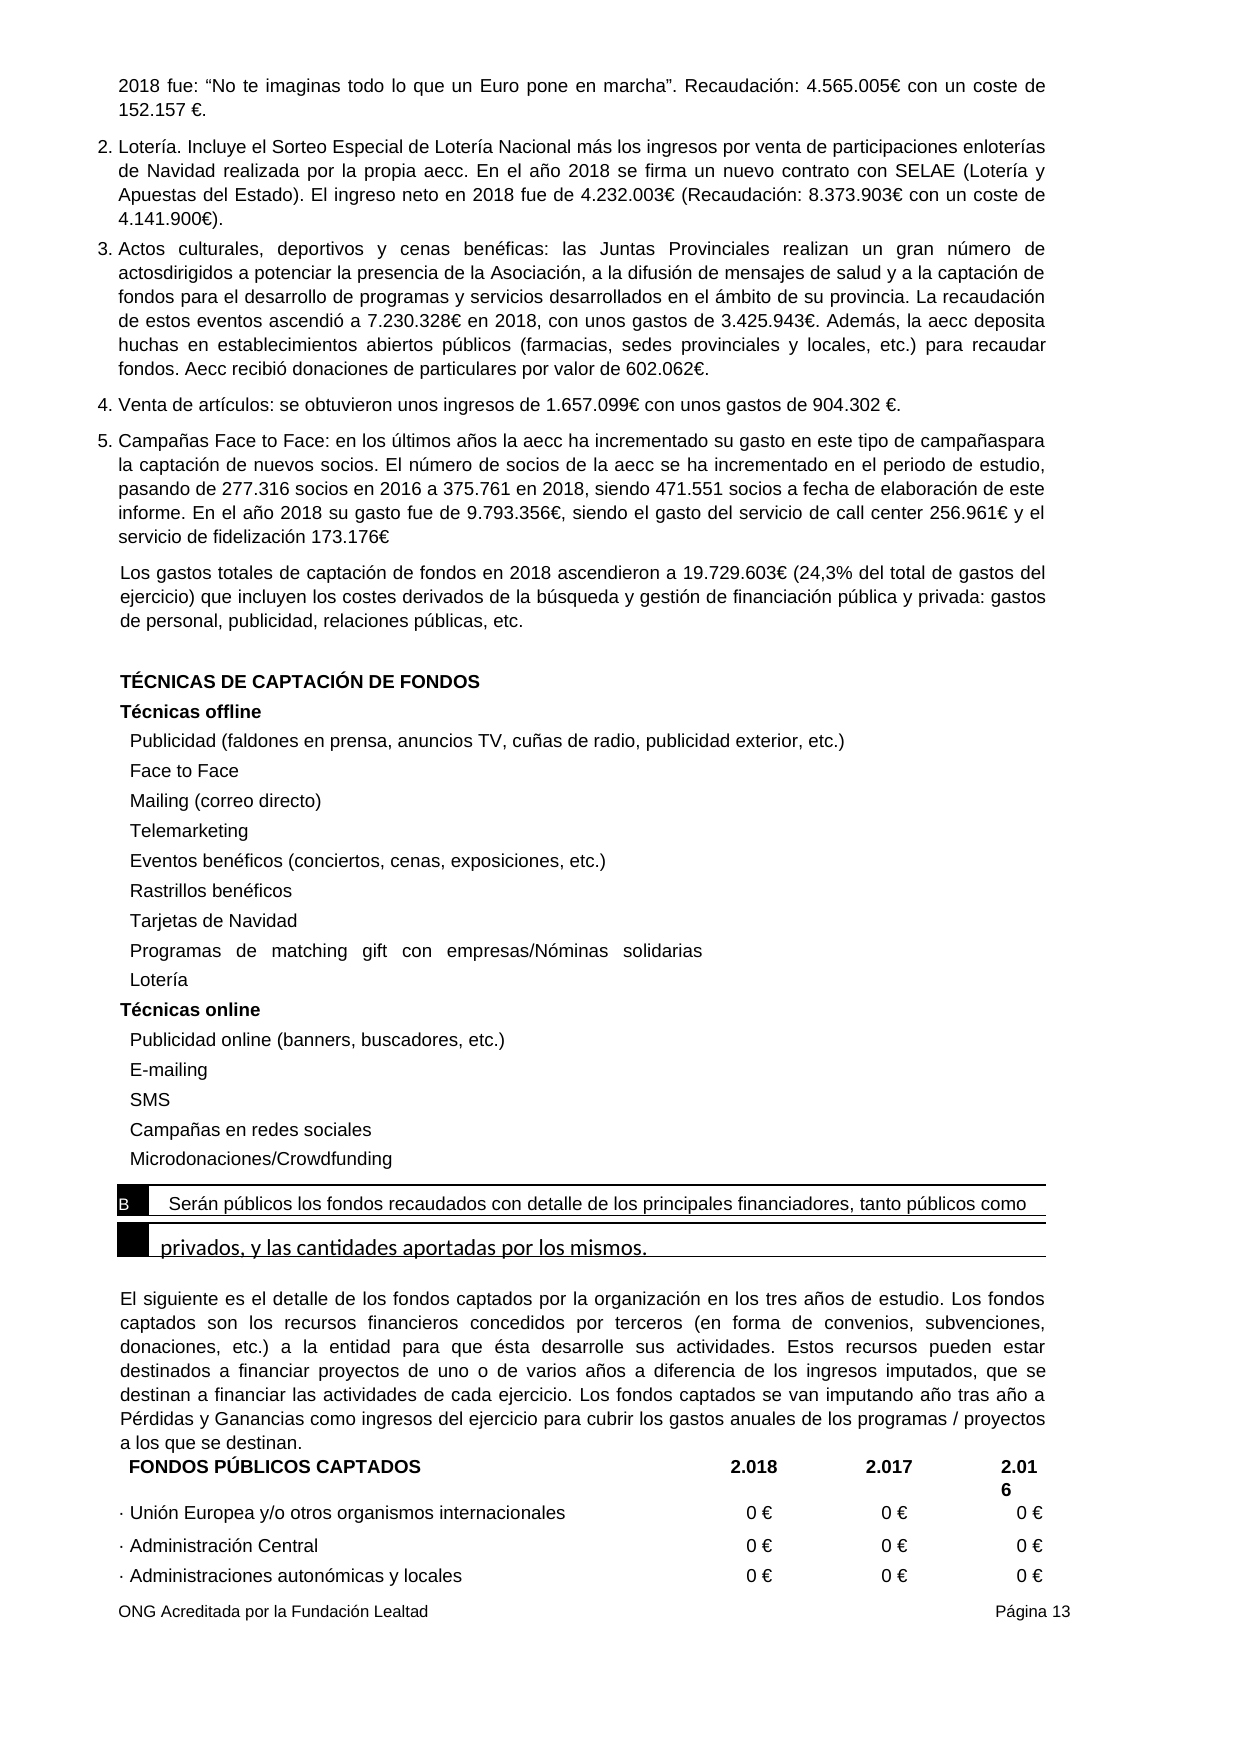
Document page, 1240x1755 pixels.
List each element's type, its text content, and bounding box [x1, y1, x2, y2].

table_header 2.018 [725, 1456, 860, 1502]
table_cell · Administraciones autonómicas y locales [118, 1565, 725, 1595]
table_cell 0 € [860, 1535, 996, 1565]
text TÉCNICAS DE CAPTACIÓN DE FONDOS [120, 671, 1070, 692]
text Tarjetas de Navidad [129, 910, 1046, 931]
list Venta de artículos: se obtuvieron unos ingresos de 1.657.099€ con unos gastos de 904.302 €. [97, 394, 1046, 415]
list Actos culturales, deportivos y cenas benéficas: las Juntas Provinciales realizan un gran número de actosdirigidos a potenciar la presencia de la Asociación, a la difusión de mensajes de salud y a la captación de fondos para el desarrollo de programas y servicios desarrollados en el ámbito de su provincia. La recaudación de estos eventos ascendió a 7.230.328€ en 2018, con unos gastos de 3.425.943€. Además, la aecc deposita huchas en establecimientos abiertos públicos (farmacias, sedes provinciales y locales, etc.) para recaudar fondos. Aecc recibió donaciones de particulares por valor de 602.062€. [97, 237, 1046, 379]
table_cell 0 € [725, 1502, 860, 1535]
text Campañas en redes sociales [129, 1118, 1046, 1140]
table_cell 0 € [996, 1535, 1048, 1565]
text Publicidad (faldones en prensa, anuncios TV, cuñas de radio, publicidad exterior, etc.) [129, 730, 1046, 752]
table_cell 0 € [725, 1565, 860, 1595]
table_cell 0 € [860, 1565, 996, 1595]
text Mailing (correo directo) [129, 790, 1046, 812]
table_cell 0 € [860, 1502, 996, 1535]
text Técnicas offline [120, 701, 1070, 722]
text Telemarketing [129, 820, 1046, 842]
list 2018 fue: “No te imaginas todo lo que un Euro pone en marcha”. Recaudación: 4.565.005€ con un coste de 152.157 €. [97, 75, 1046, 121]
text Face to Face [129, 760, 1046, 782]
table_header 2.016 [996, 1456, 1048, 1502]
table_cell · Administración Central [118, 1535, 725, 1565]
text Programas de matching gift con empresas/Nóminas solidarias Lotería [129, 939, 703, 991]
text Rastrillos benéficos [129, 880, 1046, 901]
text Publicidad online (banners, buscadores, etc.) [129, 1029, 1046, 1050]
table_header 2.017 [860, 1456, 996, 1502]
table_cell 0 € [996, 1502, 1048, 1535]
list Campañas Face to Face: en los últimos años la aecc ha incrementado su gasto en este tipo de campañaspara la captación de nuevos socios. El número de socios de la aecc se ha incrementado en el periodo de estudio, pasando de 277.316 socios en 2016 a 375.761 en 2018, siendo 471.551 socios a fecha de elaboración de este informe. En el año 2018 su gasto fue de 9.793.356€, siendo el gasto del servicio de call center 256.961€ y el servicio de fidelización 173.176€ [97, 430, 1046, 547]
text El siguiente es el detalle de los fondos captados por la organización en los tres años de estudio. Los fondos captados son los recursos financieros concedidos por terceros (en forma de convenios, subvenciones, donaciones, etc.) a la entidad para que ésta desarrolle sus actividades. Estos recursos pueden estar destinados a financiar proyectos de uno o de varios años a diferencia de los ingresos imputados, que se destinan a financiar las actividades de cada ejercicio. Los fondos captados se van imputando año tras año a Pérdidas y Ganancias como ingresos del ejercicio para cubrir los gastos anuales de los programas / proyectos a los que se destinan. [120, 1288, 1046, 1454]
text Los gastos totales de captación de fondos en 2018 ascendieron a 19.729.603€ (24,3% del total de gastos del ejercicio) que incluyen los costes derivados de la búsqueda y gestión de financiación pública y privada: gastos de personal, publicidad, relaciones públicas, etc. [120, 562, 1046, 632]
table_cell 0 € [996, 1565, 1048, 1595]
text E-mailing [129, 1058, 1046, 1080]
table_cell · Unión Europea y/o otros organismos internacionales [118, 1502, 725, 1535]
text SMS [129, 1088, 1046, 1110]
text Eventos benéficos (conciertos, cenas, exposiciones, etc.) [129, 850, 1046, 871]
list Lotería. Incluye el Sorteo Especial de Lotería Nacional más los ingresos por venta de participaciones enloterías de Navidad realizada por la propia aecc. En el año 2018 se firma un nuevo contrato con SELAE (Lotería y Apuestas del Estado). El ingreso neto en 2018 fue de 4.232.003€ (Recaudación: 8.373.903€ con un coste de 4.141.900€). [97, 135, 1046, 229]
text Microdonaciones/Crowdfunding [129, 1148, 1046, 1170]
table_header FONDOS PÚBLICOS CAPTADOS [118, 1456, 725, 1502]
text Técnicas online [120, 999, 1070, 1021]
table_cell 0 € [725, 1535, 860, 1565]
